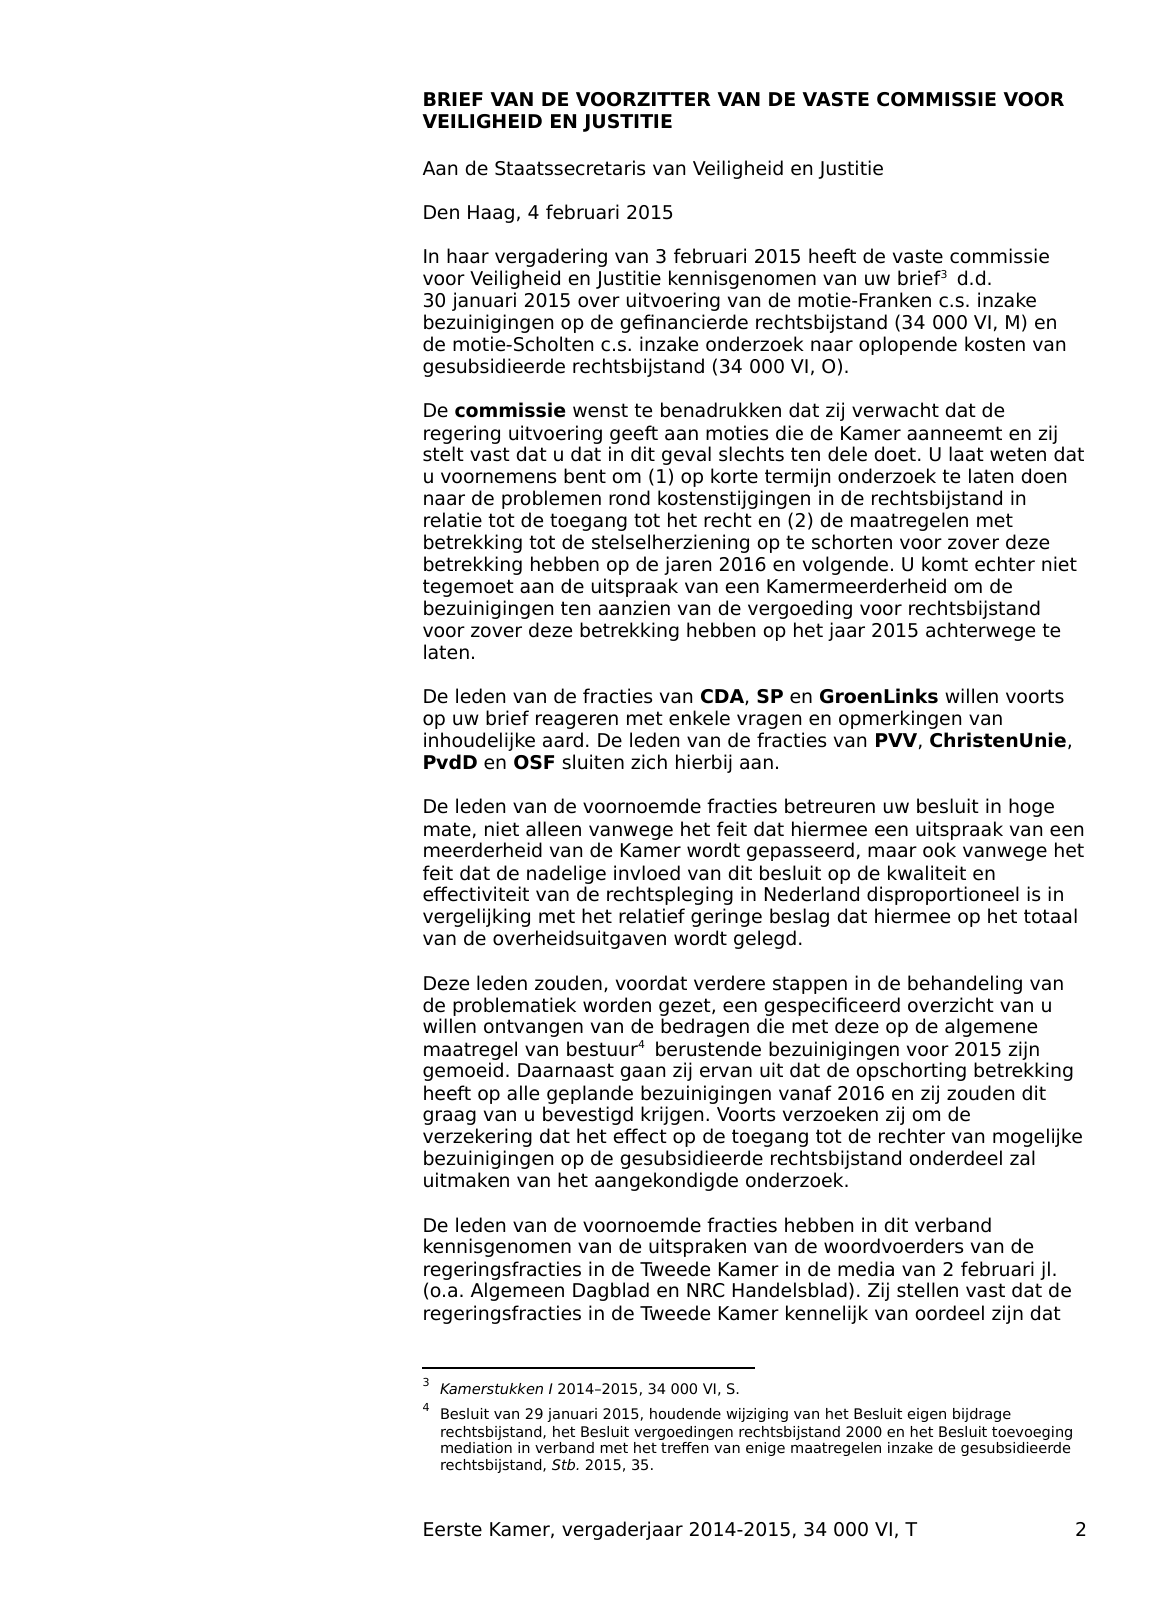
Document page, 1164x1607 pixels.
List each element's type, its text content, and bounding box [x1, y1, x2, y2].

text De leden van de voornoemde fracties betreuren uw besluit in hoge mate, niet alleen vanwege het feit dat hiermee een uitspraak van een meerderheid van de Kamer wordt gepasseerd, maar ook vanwege het feit dat de nadelige invloed van dit besluit op de kwaliteit en effectiviteit van de rechtspleging in Nederland disproportioneel is in vergelijking met het relatief geringe beslag dat hiermee op het totaal van de overheidsuitgaven wordt gelegd. [422, 796, 1087, 950]
text Aan de Staatssecretaris van Veiligheid en Justitie [422, 158, 1087, 180]
text De leden van de voornoemde fracties hebben in dit verband kennisgenomen van de uitspraken van de woordvoerders van de regeringsfracties in de Tweede Kamer in de media van 2 februari jl. (o.a. Algemeen Dagblad en NRC Handelsblad). Zij stellen vast dat de regeringsfracties in de Tweede Kamer kennelijk van oordeel zijn dat [422, 1214, 1087, 1324]
subtitle BRIEF VAN DE VOORZITTER VAN DE VASTE COMMISSIE VOOR VEILIGHEID EN JUSTITIE [422, 89, 1087, 133]
text Kamerstukken I 2014–2015, 34 000 VI, S. [422, 1377, 1087, 1399]
text Deze leden zouden, voordat verdere stappen in de behandeling van de problematiek worden gezet, een gespecificeerd overzicht van u willen ontvangen van de bedragen die met deze op de algemene maatregel van bestuur berustende bezuinigingen voor 2015 zijn gemoeid. Daarnaast gaan zij ervan uit dat de opschorting betrekking heeft op alle geplande bezuinigingen vanaf 2016 en zij zouden dit graag van u bevestigd krijgen. Voorts verzoeken zij om de verzekering dat het effect op de toegang tot de rechter van mogelijke bezuinigingen op de gesubsidieerde rechtsbijstand onderdeel zal uitmaken van het aangekondigde onderzoek. [422, 972, 1087, 1192]
text Besluit van 29 januari 2015, houdende wijziging van het Besluit eigen bijdrage rechtsbijstand, het Besluit vergoedingen rechtsbijstand 2000 en het Besluit toevoeging mediation in verband met het treffen van enige maatregelen inzake de gesubsidieerde rechtsbijstand, Stb. 2015, 35. [422, 1402, 1087, 1474]
text Den Haag, 4 februari 2015 [422, 202, 1087, 224]
text De leden van de fracties van CDA, SP en GroenLinks willen voorts op uw brief reageren met enkele vragen en opmerkingen van inhoudelijke aard. De leden van de fracties van PVV, ChristenUnie, PvdD en OSF sluiten zich hierbij aan. [422, 686, 1087, 774]
text In haar vergadering van 3 februari 2015 heeft de vaste commissie voor Veiligheid en Justitie kennisgenomen van uw brief d.d. 30 januari 2015 over uitvoering van de motie-Franken c.s. inzake bezuinigingen op de gefinancierde rechtsbijstand (34 000 VI, M) en de motie-Scholten c.s. inzake onderzoek naar oplopende kosten van gesubsidieerde rechtsbijstand (34 000 VI, O). [422, 246, 1087, 378]
text De commissie wenst te benadrukken dat zij verwacht dat de regering uitvoering geeft aan moties die de Kamer aanneemt en zij stelt vast dat u dat in dit geval slechts ten dele doet. U laat weten dat u voornemens bent om (1) op korte termijn onderzoek te laten doen naar de problemen rond kostenstijgingen in de rechtsbijstand in relatie tot de toegang tot het recht en (2) de maatregelen met betrekking tot de stelselherziening op te schorten voor zover deze betrekking hebben op de jaren 2016 en volgende. U komt echter niet tegemoet aan de uitspraak van een Kamermeerderheid om de bezuinigingen ten aanzien van de vergoeding voor rechtsbijstand voor zover deze betrekking hebben op het jaar 2015 achterwege te laten. [422, 400, 1087, 664]
